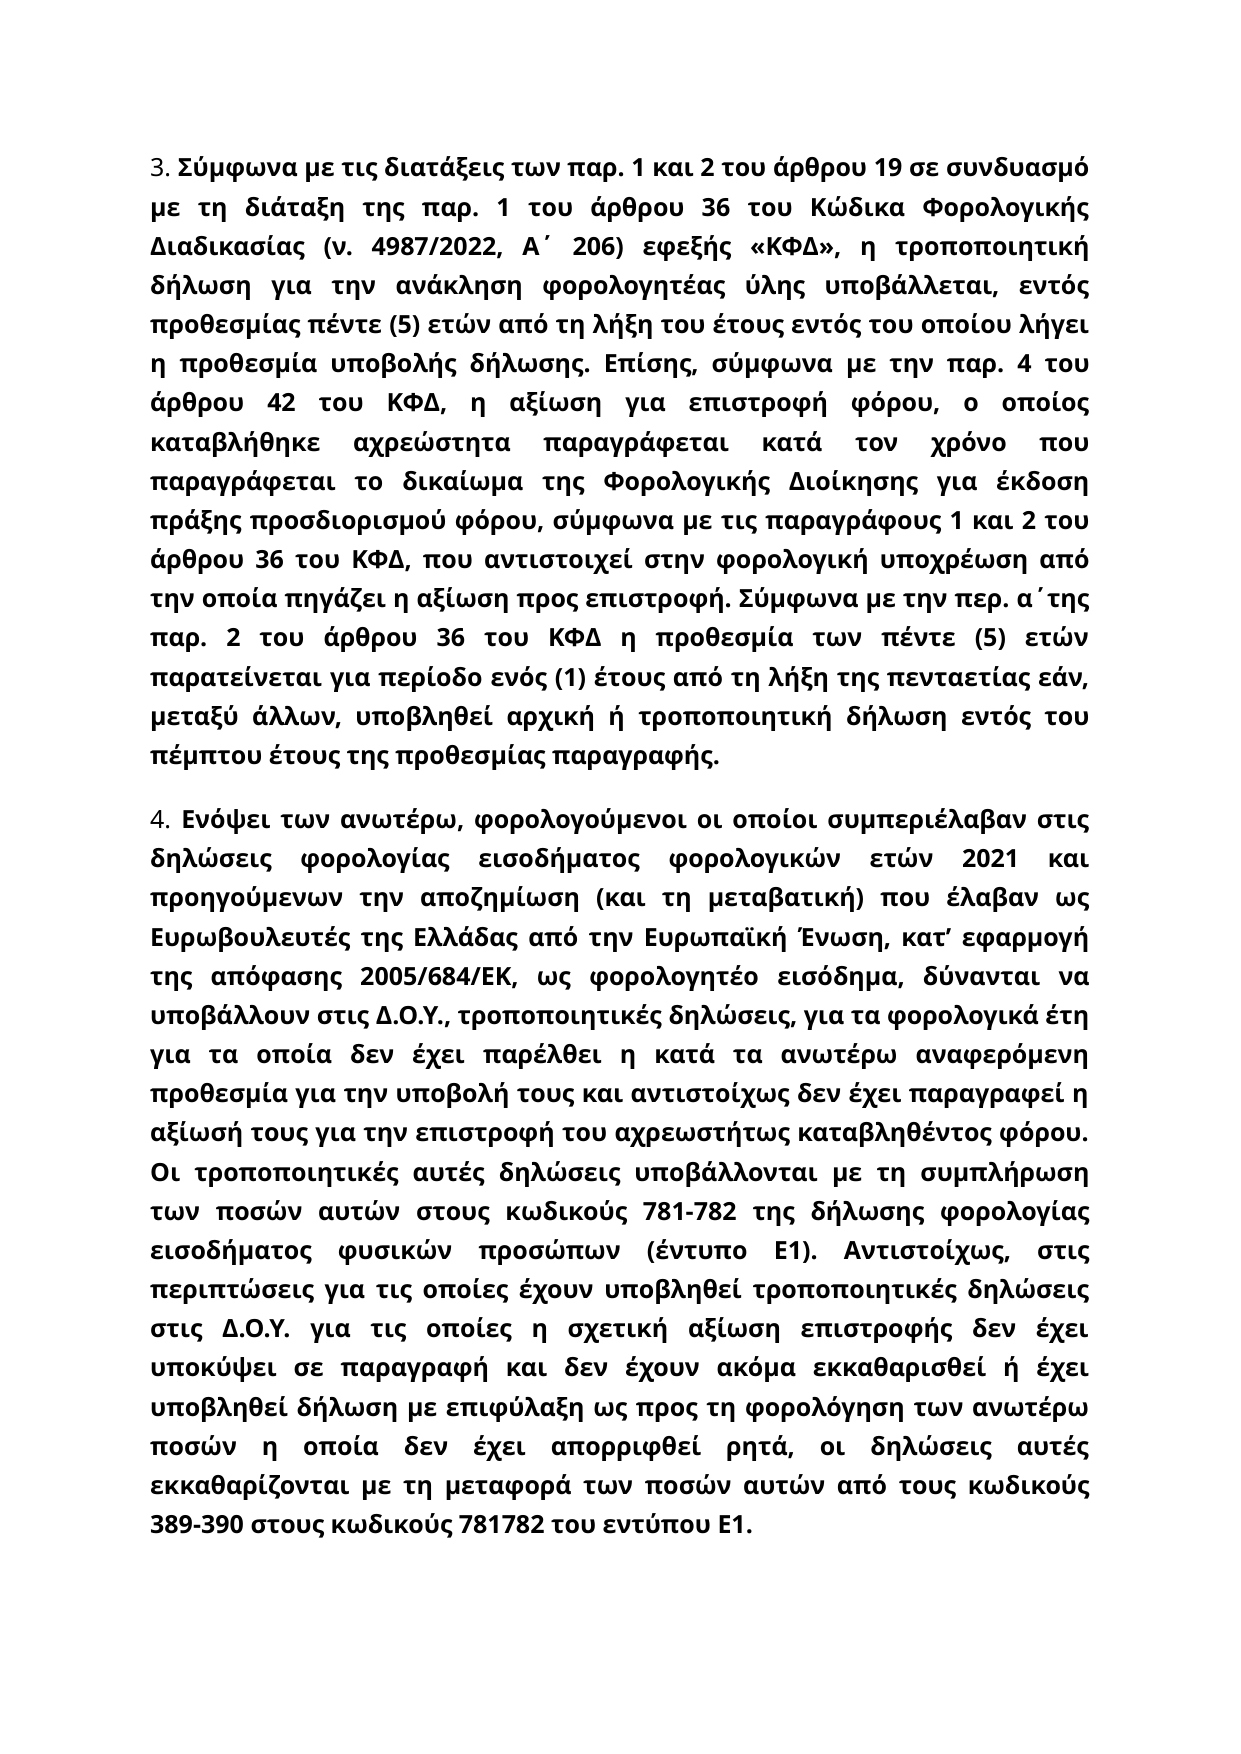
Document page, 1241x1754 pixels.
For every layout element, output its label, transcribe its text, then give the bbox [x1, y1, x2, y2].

text 4. Ενόψει των ανωτέρω, φορολογούμενοι οι οποίοι συμπεριέλαβαν στις δηλώσεις φορολογίας εισοδήματος φορολογικών ετών 2021 και προηγούμενων την αποζημίωση (και τη μεταβατική) που έλαβαν ως Ευρωβουλευτές της Ελλάδας από την Ευρωπαϊκή Ένωση, κατ’ εφαρμογή της απόφασης 2005/684/ΕΚ, ως φορολογητέο εισόδημα, δύνανται να υποβάλλουν στις Δ.Ο.Υ., τροποποιητικές δηλώσεις, για τα φορολογικά έτη για τα οποία δεν έχει παρέλθει η κατά τα ανωτέρω αναφερόμενη προθεσμία για την υποβολή τους και αντιστοίχως δεν έχει παραγραφεί η αξίωσή τους για την επιστροφή του αχρεωστήτως καταβληθέντος φόρου. Οι τροποποιητικές αυτές δηλώσεις υποβάλλονται με τη συμπλήρωση των ποσών αυτών στους κωδικούς 781-782 της δήλωσης φορολογίας εισοδήματος φυσικών προσώπων (έντυπο Ε1). Αντιστοίχως, στις περιπτώσεις για τις οποίες έχουν υποβληθεί τροποποιητικές δηλώσεις στις Δ.Ο.Υ. για τις οποίες η σχετική αξίωση επιστροφής δεν έχει υποκύψει σε παραγραφή και δεν έχουν ακόμα εκκαθαρισθεί ή έχει υποβληθεί δήλωση με επιφύλαξη ως προς τη φορολόγηση των ανωτέρω ποσών η οποία δεν έχει απορριφθεί ρητά, οι δηλώσεις αυτές εκκαθαρίζονται με τη μεταφορά των ποσών αυτών από τους κωδικούς 389-390 στους κωδικούς 781782 του εντύπου Ε1. [150, 802, 1090, 1541]
text 3. Σύμφωνα με τις διατάξεις των παρ. 1 και 2 του άρθρου 19 σε συνδυασμό με τη διάταξη της παρ. 1 του άρθρου 36 του Κώδικα Φορολογικής Διαδικασίας (ν. 4987/2022, Α΄ 206) εφεξής «ΚΦΔ», η τροποποιητική δήλωση για την ανάκληση φορολογητέας ύλης υποβάλλεται, εντός προθεσμίας πέντε (5) ετών από τη λήξη του έτους εντός του οποίου λήγει η προθεσμία υποβολής δήλωσης. Επίσης, σύμφωνα με την παρ. 4 του άρθρου 42 του ΚΦΔ, η αξίωση για επιστροφή φόρου, ο οποίος καταβλήθηκε αχρεώστητα παραγράφεται κατά τον χρόνο που παραγράφεται το δικαίωμα της Φορολογικής Διοίκησης για έκδοση πράξης προσδιορισμού φόρου, σύμφωνα με τις παραγράφους 1 και 2 του άρθρου 36 του ΚΦΔ, που αντιστοιχεί στην φορολογική υποχρέωση από την οποία πηγάζει η αξίωση προς επιστροφή. Σύμφωνα με την περ. α΄της παρ. 2 του άρθρου 36 του ΚΦΔ η προθεσμία των πέντε (5) ετών παρατείνεται για περίοδο ενός (1) έτους από τη λήξη της πενταετίας εάν, μεταξύ άλλων, υποβληθεί αρχική ή τροποποιητική δήλωση εντός του πέμπτου έτους της προθεσμίας παραγραφής. [150, 150, 1090, 772]
